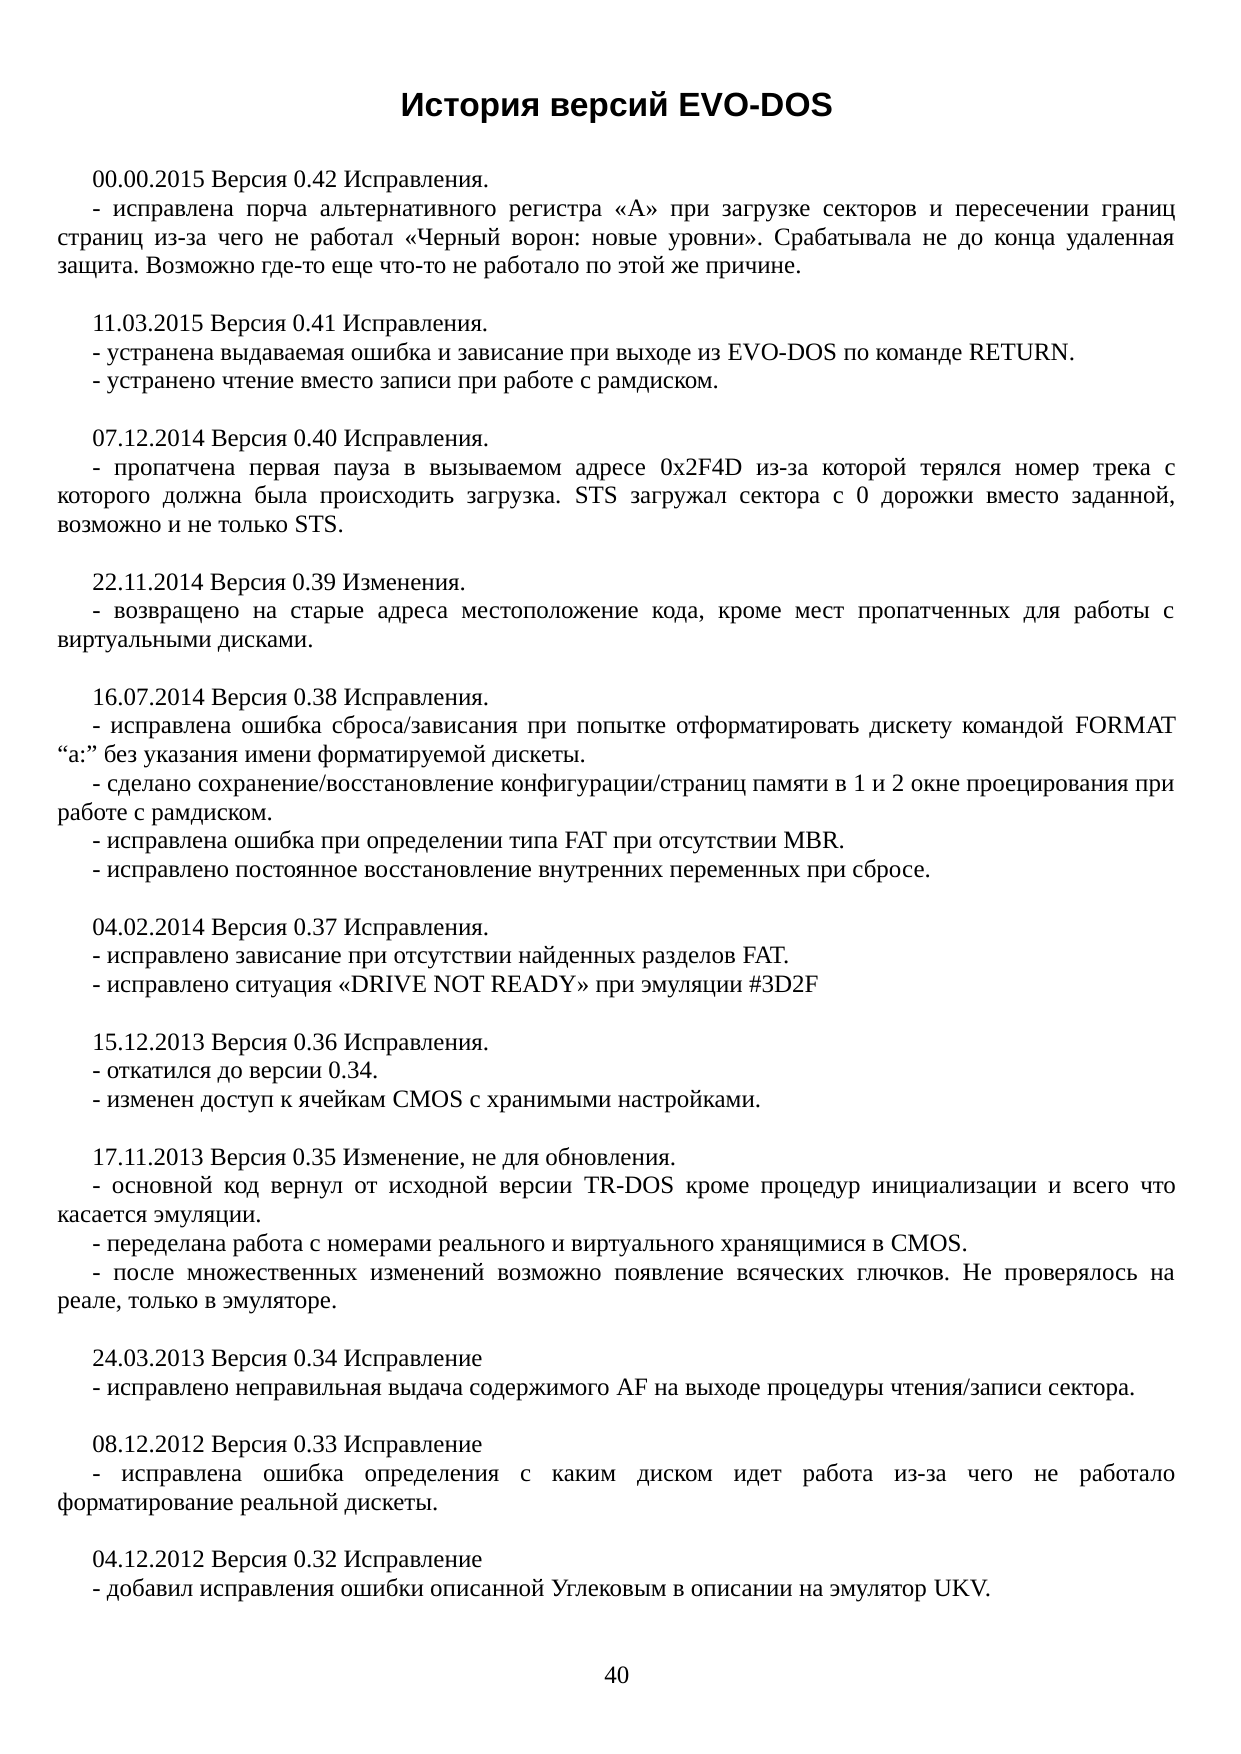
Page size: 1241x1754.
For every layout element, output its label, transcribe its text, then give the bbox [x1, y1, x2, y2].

text - исправлено ситуация «DRIVE NOT READY» при эмуляции #3D2F [57, 969, 1176, 998]
text 07.12.2014 Версия 0.40 Исправления. [57, 423, 1176, 452]
text - исправлено неправильная выдача содержимого AF на выходе процедуры чтения/записи сектора. [57, 1372, 1176, 1401]
text - откатился до версии 0.34. [57, 1056, 1176, 1084]
text 17.11.2013 Версия 0.35 Изменение, не для обновления. [57, 1142, 1176, 1171]
text - после множественных изменений возможно появление всяческих глючков. Не проверялось на реале, только в эмуляторе. [57, 1257, 1176, 1314]
text 11.03.2015 Версия 0.41 Исправления. [57, 308, 1176, 337]
text 15.12.2013 Версия 0.36 Исправления. [57, 1027, 1176, 1056]
text 22.11.2014 Версия 0.39 Изменения. [57, 567, 1176, 596]
text - устранена выдаваемая ошибка и зависание при выходе из EVO-DOS по команде RETURN. [57, 337, 1176, 366]
text 08.12.2012 Версия 0.33 Исправление [57, 1429, 1176, 1458]
text - исправлена ошибка определения с каким диском идет работа из-за чего не работало форматирование реальной дискеты. [57, 1458, 1176, 1516]
text 24.03.2013 Версия 0.34 Исправление [57, 1343, 1176, 1372]
text - исправлено постоянное восстановление внутренних переменных при сбросе. [57, 854, 1176, 883]
text - сделано сохранение/восстановление конфигурации/страниц памяти в 1 и 2 окне проецирования при работе с рамдиском. [57, 768, 1176, 826]
text 04.02.2014 Версия 0.37 Исправления. [57, 912, 1176, 941]
text - изменен доступ к ячейкам CMOS с хранимыми настройками. [57, 1084, 1176, 1113]
text - исправлена ошибка при определении типа FAT при отсутствии MBR. [57, 826, 1176, 854]
text - исправлена порча альтернативного регистра «A» при загрузке секторов и пересечении границ страниц из-за чего не работал «Черный ворон: новые уровни». Срабатывала не до конца удаленная защита. Возможно где-то еще что-то не работало по этой же причине. [57, 193, 1176, 279]
text 16.07.2014 Версия 0.38 Исправления. [57, 682, 1176, 711]
text 00.00.2015 Версия 0.42 Исправления. [57, 164, 1176, 193]
text 04.12.2012 Версия 0.32 Исправление [57, 1544, 1176, 1573]
subtitle История версий EVO-DOS [57, 84, 1176, 123]
text - устранено чтение вместо записи при работе с рамдиском. [57, 366, 1176, 394]
text - добавил исправления ошибки описанной Углековым в описании на эмулятор UKV. [57, 1573, 1176, 1602]
text - переделана работа с номерами реального и виртуального хранящимися в CMOS. [57, 1228, 1176, 1257]
text - исправлена ошибка сброса/зависания при попытке отформатировать дискету командой FORMAT “a:” без указания имени форматируемой дискеты. [57, 711, 1176, 768]
text - исправлено зависание при отсутствии найденных разделов FAT. [57, 941, 1176, 969]
text - возвращено на старые адреса местоположение кода, кроме мест пропатченных для работы с виртуальными дисками. [57, 596, 1176, 653]
text - основной код вернул от исходной версии TR-DOS кроме процедур инициализации и всего что касается эмуляции. [57, 1171, 1176, 1228]
text - пропатчена первая пауза в вызываемом адресе 0x2F4D из-за которой терялся номер трека с которого должна была происходить загрузка. STS загружал сектора с 0 дорожки вместо заданной, возможно и не только STS. [57, 452, 1176, 538]
